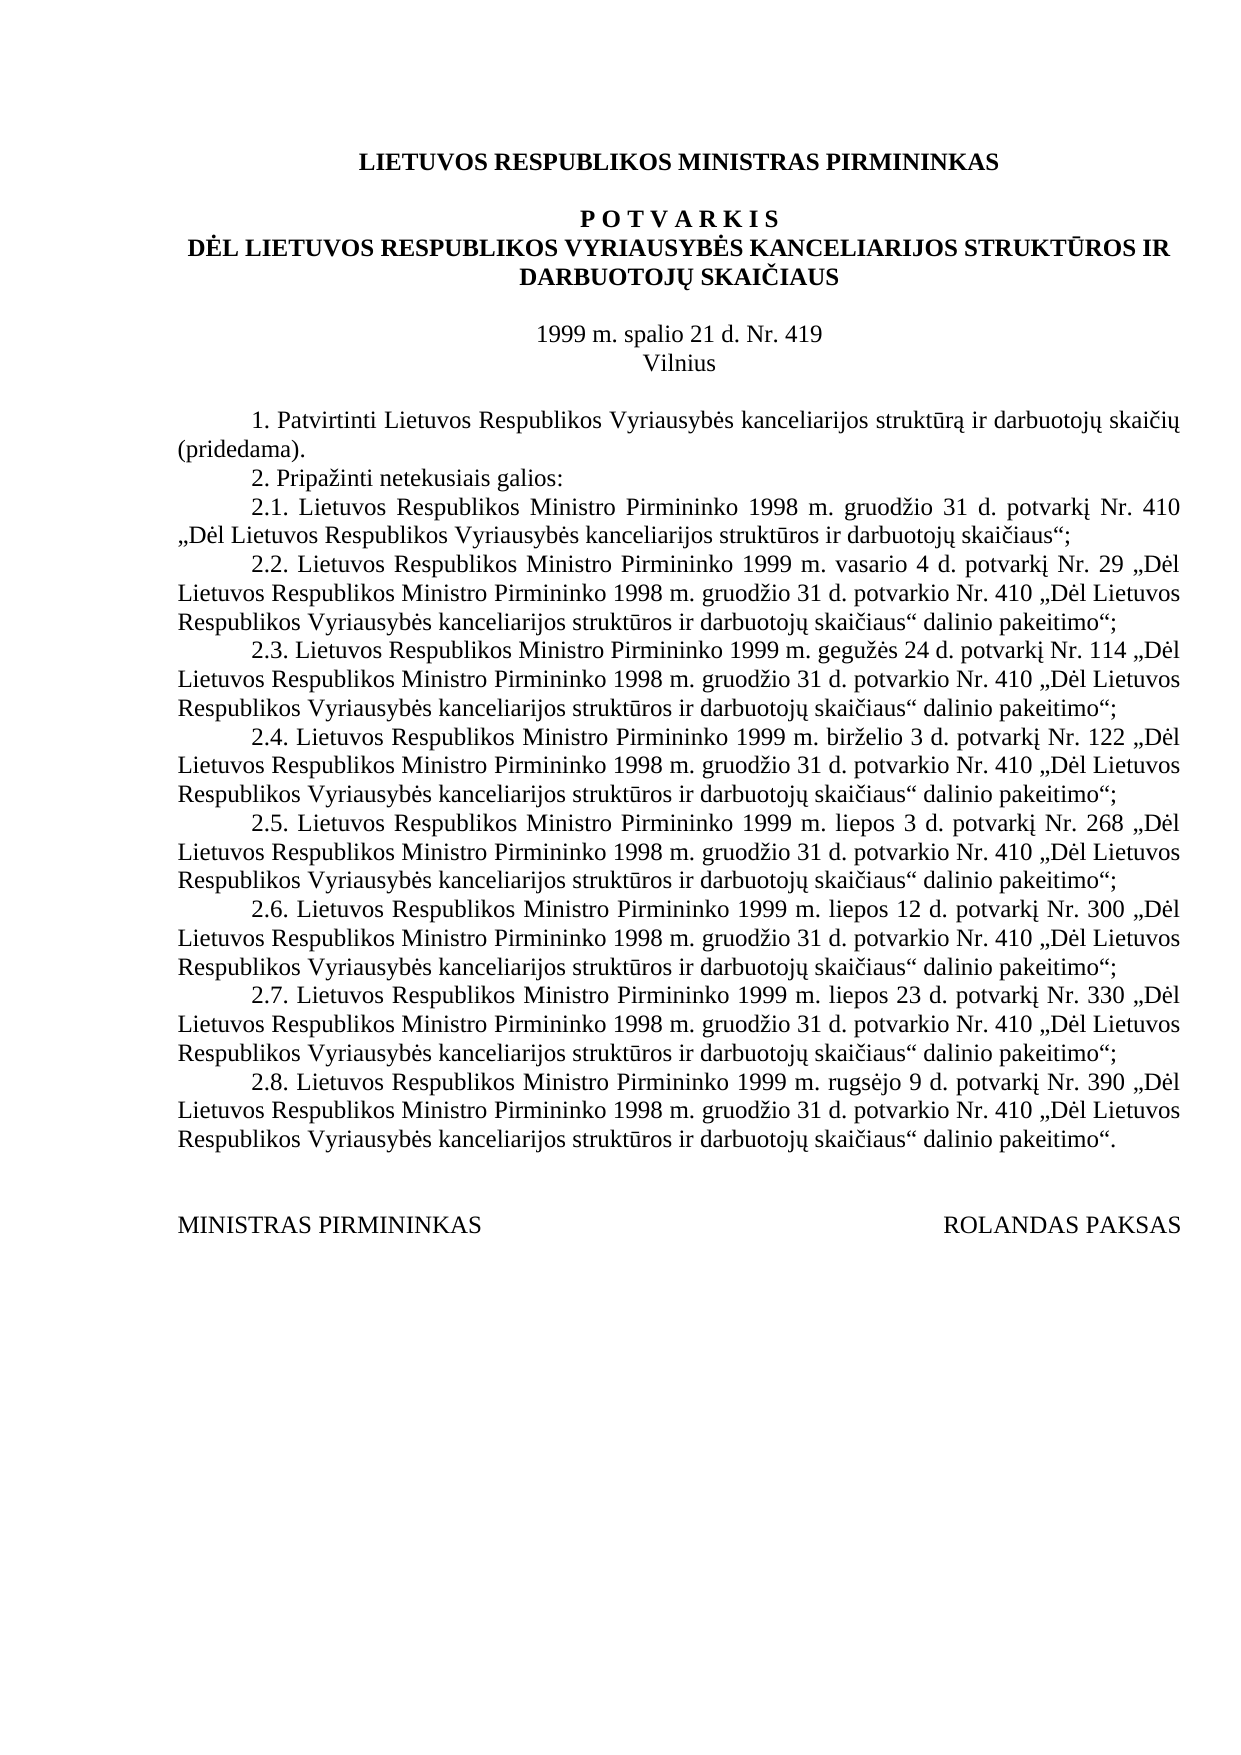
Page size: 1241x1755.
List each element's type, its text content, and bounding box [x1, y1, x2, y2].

text 2. Pripažinti netekusiais galios: [177, 463, 1181, 492]
text MINISTRAS PIRMININKAS ROLANDAS PAKSAS [177, 1211, 1181, 1239]
text 2.5. Lietuvos Respublikos Ministro Pirmininko 1999 m. liepos 3 d. potvarkį Nr. 268 „Dėl Lietuvos Respublikos Ministro Pirmininko 1998 m. gruodžio 31 d. potvarkio Nr. 410 „Dėl Lietuvos Respublikos Vyriausybės kanceliarijos struktūros ir darbuotojų skaičiaus“ dalinio pakeitimo“; [177, 808, 1181, 894]
text 2.1. Lietuvos Respublikos Ministro Pirmininko 1998 m. gruodžio 31 d. potvarkį Nr. 410 „Dėl Lietuvos Respublikos Vyriausybės kanceliarijos struktūros ir darbuotojų skaičiaus“; [177, 492, 1181, 549]
text 2.7. Lietuvos Respublikos Ministro Pirmininko 1999 m. liepos 23 d. potvarkį Nr. 330 „Dėl Lietuvos Respublikos Ministro Pirmininko 1998 m. gruodžio 31 d. potvarkio Nr. 410 „Dėl Lietuvos Respublikos Vyriausybės kanceliarijos struktūros ir darbuotojų skaičiaus“ dalinio pakeitimo“; [177, 981, 1181, 1067]
text LIETUVOS RESPUBLIKOS MINISTRAS PIRMININKAS [177, 147, 1181, 176]
text 1. Patvirtinti Lietuvos Respublikos Vyriausybės kanceliarijos struktūrą ir darbuotojų skaičių (pridedama). [177, 406, 1181, 463]
text 1999 m. spalio 21 d. Nr. 419 [177, 319, 1181, 348]
text 2.4. Lietuvos Respublikos Ministro Pirmininko 1999 m. birželio 3 d. potvarkį Nr. 122 „Dėl Lietuvos Respublikos Ministro Pirmininko 1998 m. gruodžio 31 d. potvarkio Nr. 410 „Dėl Lietuvos Respublikos Vyriausybės kanceliarijos struktūros ir darbuotojų skaičiaus“ dalinio pakeitimo“; [177, 722, 1181, 808]
text 2.8. Lietuvos Respublikos Ministro Pirmininko 1999 m. rugsėjo 9 d. potvarkį Nr. 390 „Dėl Lietuvos Respublikos Ministro Pirmininko 1998 m. gruodžio 31 d. potvarkio Nr. 410 „Dėl Lietuvos Respublikos Vyriausybės kanceliarijos struktūros ir darbuotojų skaičiaus“ dalinio pakeitimo“. [177, 1067, 1181, 1153]
text Vilnius [177, 348, 1181, 377]
text 2.3. Lietuvos Respublikos Ministro Pirmininko 1999 m. gegužės 24 d. potvarkį Nr. 114 „Dėl Lietuvos Respublikos Ministro Pirmininko 1998 m. gruodžio 31 d. potvarkio Nr. 410 „Dėl Lietuvos Respublikos Vyriausybės kanceliarijos struktūros ir darbuotojų skaičiaus“ dalinio pakeitimo“; [177, 636, 1181, 722]
text P O T V A R K I S [177, 204, 1181, 233]
text 2.6. Lietuvos Respublikos Ministro Pirmininko 1999 m. liepos 12 d. potvarkį Nr. 300 „Dėl Lietuvos Respublikos Ministro Pirmininko 1998 m. gruodžio 31 d. potvarkio Nr. 410 „Dėl Lietuvos Respublikos Vyriausybės kanceliarijos struktūros ir darbuotojų skaičiaus“ dalinio pakeitimo“; [177, 894, 1181, 981]
text DĖL LIETUVOS RESPUBLIKOS VYRIAUSYBĖS KANCELIARIJOS STRUKTŪROS IR DARBUOTOJŲ SKAIČIAUS [177, 233, 1181, 291]
text 2.2. Lietuvos Respublikos Ministro Pirmininko 1999 m. vasario 4 d. potvarkį Nr. 29 „Dėl Lietuvos Respublikos Ministro Pirmininko 1998 m. gruodžio 31 d. potvarkio Nr. 410 „Dėl Lietuvos Respublikos Vyriausybės kanceliarijos struktūros ir darbuotojų skaičiaus“ dalinio pakeitimo“; [177, 549, 1181, 636]
